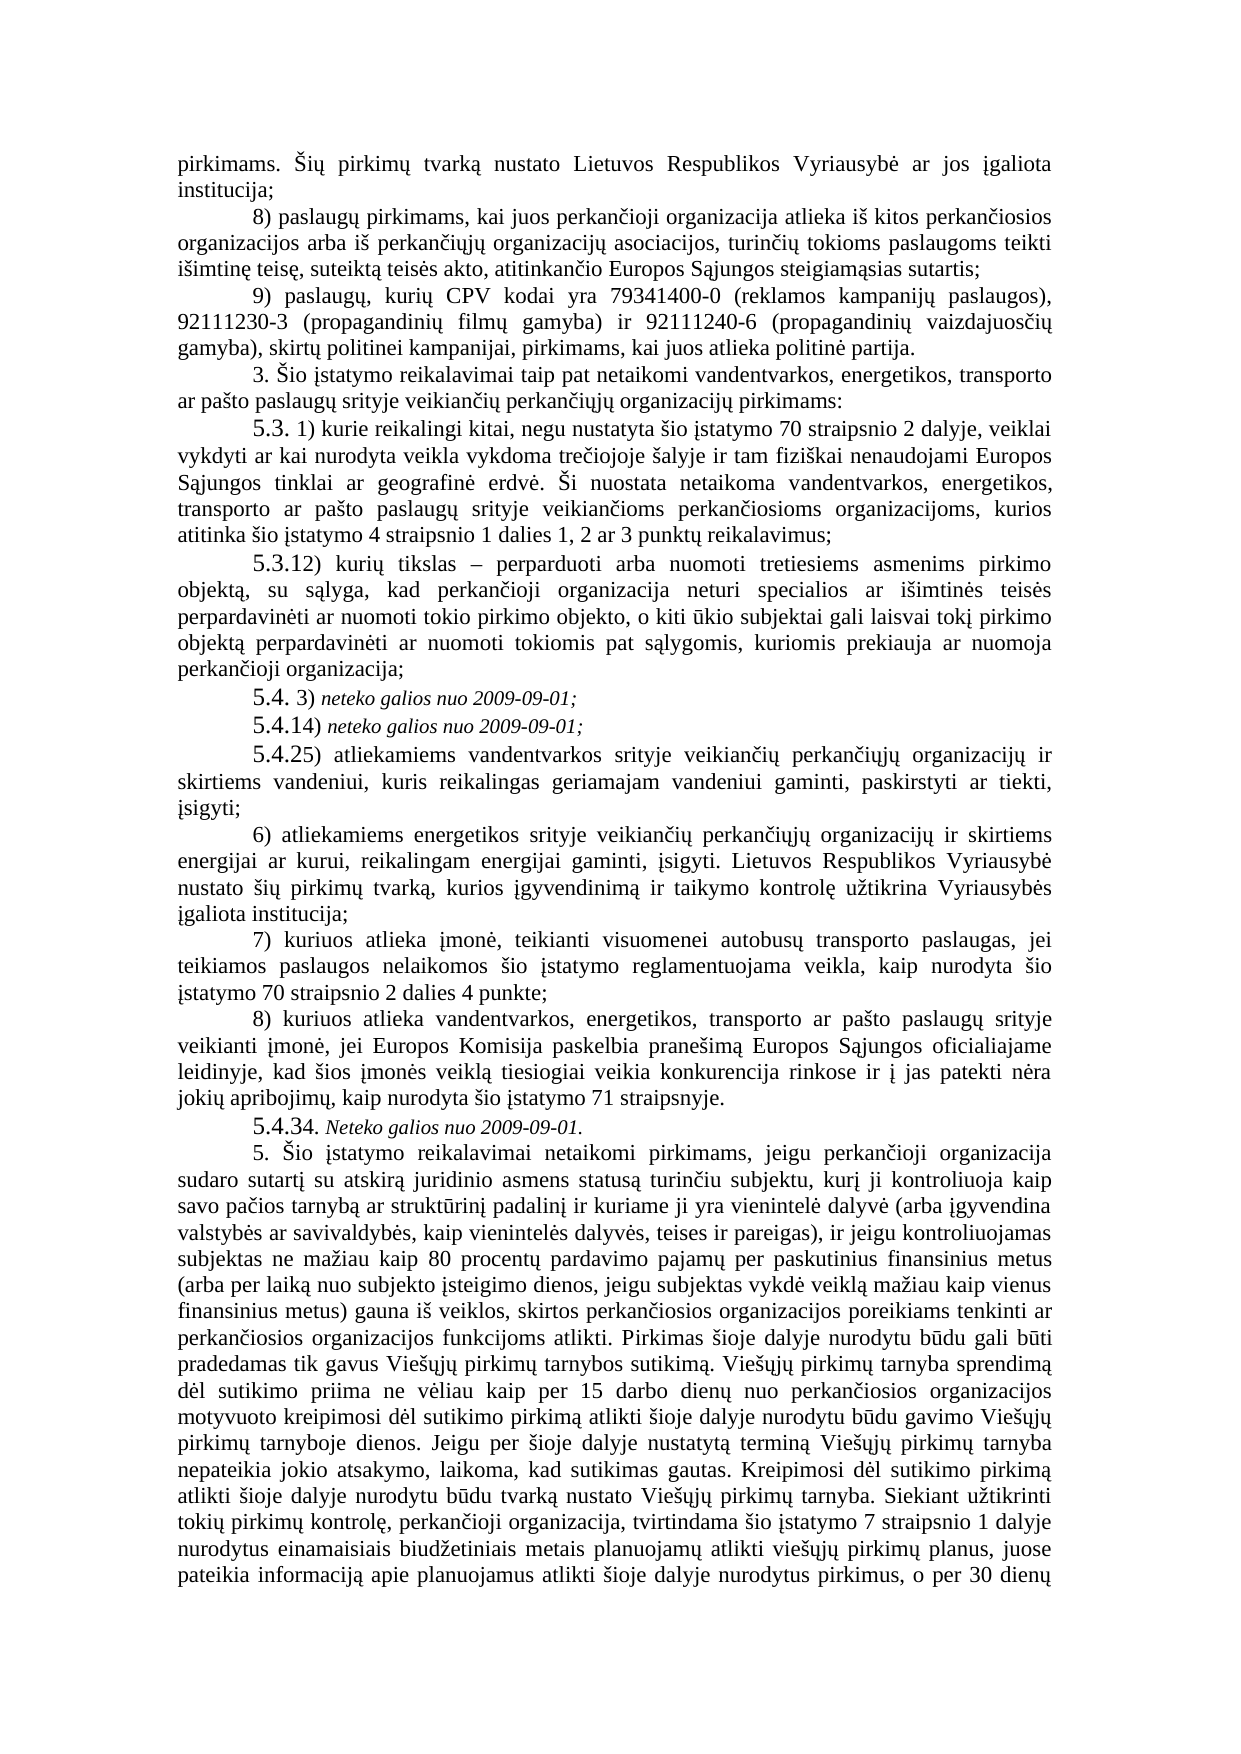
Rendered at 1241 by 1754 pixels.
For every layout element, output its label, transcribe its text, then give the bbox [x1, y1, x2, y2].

text pirkimams. Šių pirkimų tvarką nustato Lietuvos Respublikos Vyriausybė ar jos įgaliota institucija; [177, 150, 1053, 203]
text 9) paslaugų, kurių CPV kodai yra 79341400-0 (reklamos kampanijų paslaugos), 92111230-3 (propagandinių filmų gamyba) ir 92111240-6 (propagandinių vaizdajuosčių gamyba), skirtų politinei kampanijai, pirkimams, kai juos atlieka politinė partija. [177, 282, 1053, 361]
subtitle 3) neteko galios nuo 2009-09-01; [177, 682, 1053, 711]
text 3. Šio įstatymo reikalavimai taip pat netaikomi vandentvarkos, energetikos, transporto ar pašto paslaugų srityje veikiančių perkančiųjų organizacijų pirkimams: [177, 361, 1053, 413]
subtitle 2) kurių tikslas – perparduoti arba nuomoti tretiesiems asmenims pirkimo objektą, su sąlyga, kad perkančioji organizacija neturi specialios ar išimtinės teisės perpardavinėti ar nuomoti tokio pirkimo objekto, o kiti ūkio subjektai gali laisvai tokį pirkimo objektą perpardavinėti ar nuomoti tokiomis pat sąlygomis, kuriomis prekiauja ar nuomoja perkančioji organizacija; [177, 548, 1053, 682]
text 7) kuriuos atlieka įmonė, teikianti visuomenei autobusų transporto paslaugas, jei teikiamos paslaugos nelaikomos šio įstatymo reglamentuojama veikla, kaip nurodyta šio įstatymo 70 straipsnio 2 dalies 4 punkte; [177, 926, 1053, 1005]
text 8) kuriuos atlieka vandentvarkos, energetikos, transporto ar pašto paslaugų srityje veikianti įmonė, jei Europos Komisija paskelbia pranešimą Europos Sąjungos oficialiajame leidinyje, kad šios įmonės veiklą tiesiogiai veikia konkurencija rinkose ir į jas patekti nėra jokių apribojimų, kaip nurodyta šio įstatymo 71 straipsnyje. [177, 1005, 1053, 1111]
subtitle 1) kurie reikalingi kitai, negu nustatyta šio įstatymo 70 straipsnio 2 dalyje, veiklai vykdyti ar kai nurodyta veikla vykdoma trečiojoje šalyje ir tam fiziškai nenaudojami Europos Sąjungos tinklai ar geografinė erdvė. Ši nuostata netaikoma vandentvarkos, energetikos, transporto ar pašto paslaugų srityje veikiančioms perkančiosioms organizacijoms, kurios atitinka šio įstatymo 4 straipsnio 1 dalies 1, 2 ar 3 punktų reikalavimus; [177, 413, 1053, 548]
subtitle 5) atliekamiems vandentvarkos srityje veikiančių perkančiųjų organizacijų ir skirtiems vandeniui, kuris reikalingas geriamajam vandeniui gaminti, paskirstyti ar tiekti, įsigyti; [177, 739, 1053, 821]
text 5. Šio įstatymo reikalavimai netaikomi pirkimams, jeigu perkančioji organizacija sudaro sutartį su atskirą juridinio asmens statusą turinčiu subjektu, kurį ji kontroliuoja kaip savo pačios tarnybą ar struktūrinį padalinį ir kuriame ji yra vienintelė dalyvė (arba įgyvendina valstybės ar savivaldybės, kaip vienintelės dalyvės, teises ir pareigas), ir jeigu kontroliuojamas subjektas ne mažiau kaip 80 procentų pardavimo pajamų per paskutinius finansinius metus (arba per laiką nuo subjekto įsteigimo dienos, jeigu subjektas vykdė veiklą mažiau kaip vienus finansinius metus) gauna iš veiklos, skirtos perkančiosios organizacijos poreikiams tenkinti ar perkančiosios organizacijos funkcijoms atlikti. Pirkimas šioje dalyje nurodytu būdu gali būti pradedamas tik gavus Viešųjų pirkimų tarnybos sutikimą. Viešųjų pirkimų tarnyba sprendimą dėl sutikimo priima ne vėliau kaip per 15 darbo dienų nuo perkančiosios organizacijos motyvuoto kreipimosi dėl sutikimo pirkimą atlikti šioje dalyje nurodytu būdu gavimo Viešųjų pirkimų tarnyboje dienos. Jeigu per šioje dalyje nustatytą terminą Viešųjų pirkimų tarnyba nepateikia jokio atsakymo, laikoma, kad sutikimas gautas. Kreipimosi dėl sutikimo pirkimą atlikti šioje dalyje nurodytu būdu tvarką nustato Viešųjų pirkimų tarnyba. Siekiant užtikrinti tokių pirkimų kontrolę, perkančioji organizacija, tvirtindama šio įstatymo 7 straipsnio 1 dalyje nurodytus einamaisiais biudžetiniais metais planuojamų atlikti viešųjų pirkimų planus, juose pateikia informaciją apie planuojamus atlikti šioje dalyje nurodytus pirkimus, o per 30 dienų [177, 1139, 1053, 1587]
text 8) paslaugų pirkimams, kai juos perkančioji organizacija atlieka iš kitos perkančiosios organizacijos arba iš perkančiųjų organizacijų asociacijos, turinčių tokioms paslaugoms teikti išimtinę teisę, suteiktą teisės akto, atitinkančio Europos Sąjungos steigiamąsias sutartis; [177, 203, 1053, 282]
text 6) atliekamiems energetikos srityje veikiančių perkančiųjų organizacijų ir skirtiems energijai ar kurui, reikalingam energijai gaminti, įsigyti. Lietuvos Respublikos Vyriausybė nustato šių pirkimų tvarką, kurios įgyvendinimą ir taikymo kontrolę užtikrina Vyriausybės įgaliota institucija; [177, 821, 1053, 926]
subtitle 4. Neteko galios nuo 2009-09-01. [177, 1111, 1053, 1139]
subtitle 4) neteko galios nuo 2009-09-01; [177, 711, 1053, 739]
